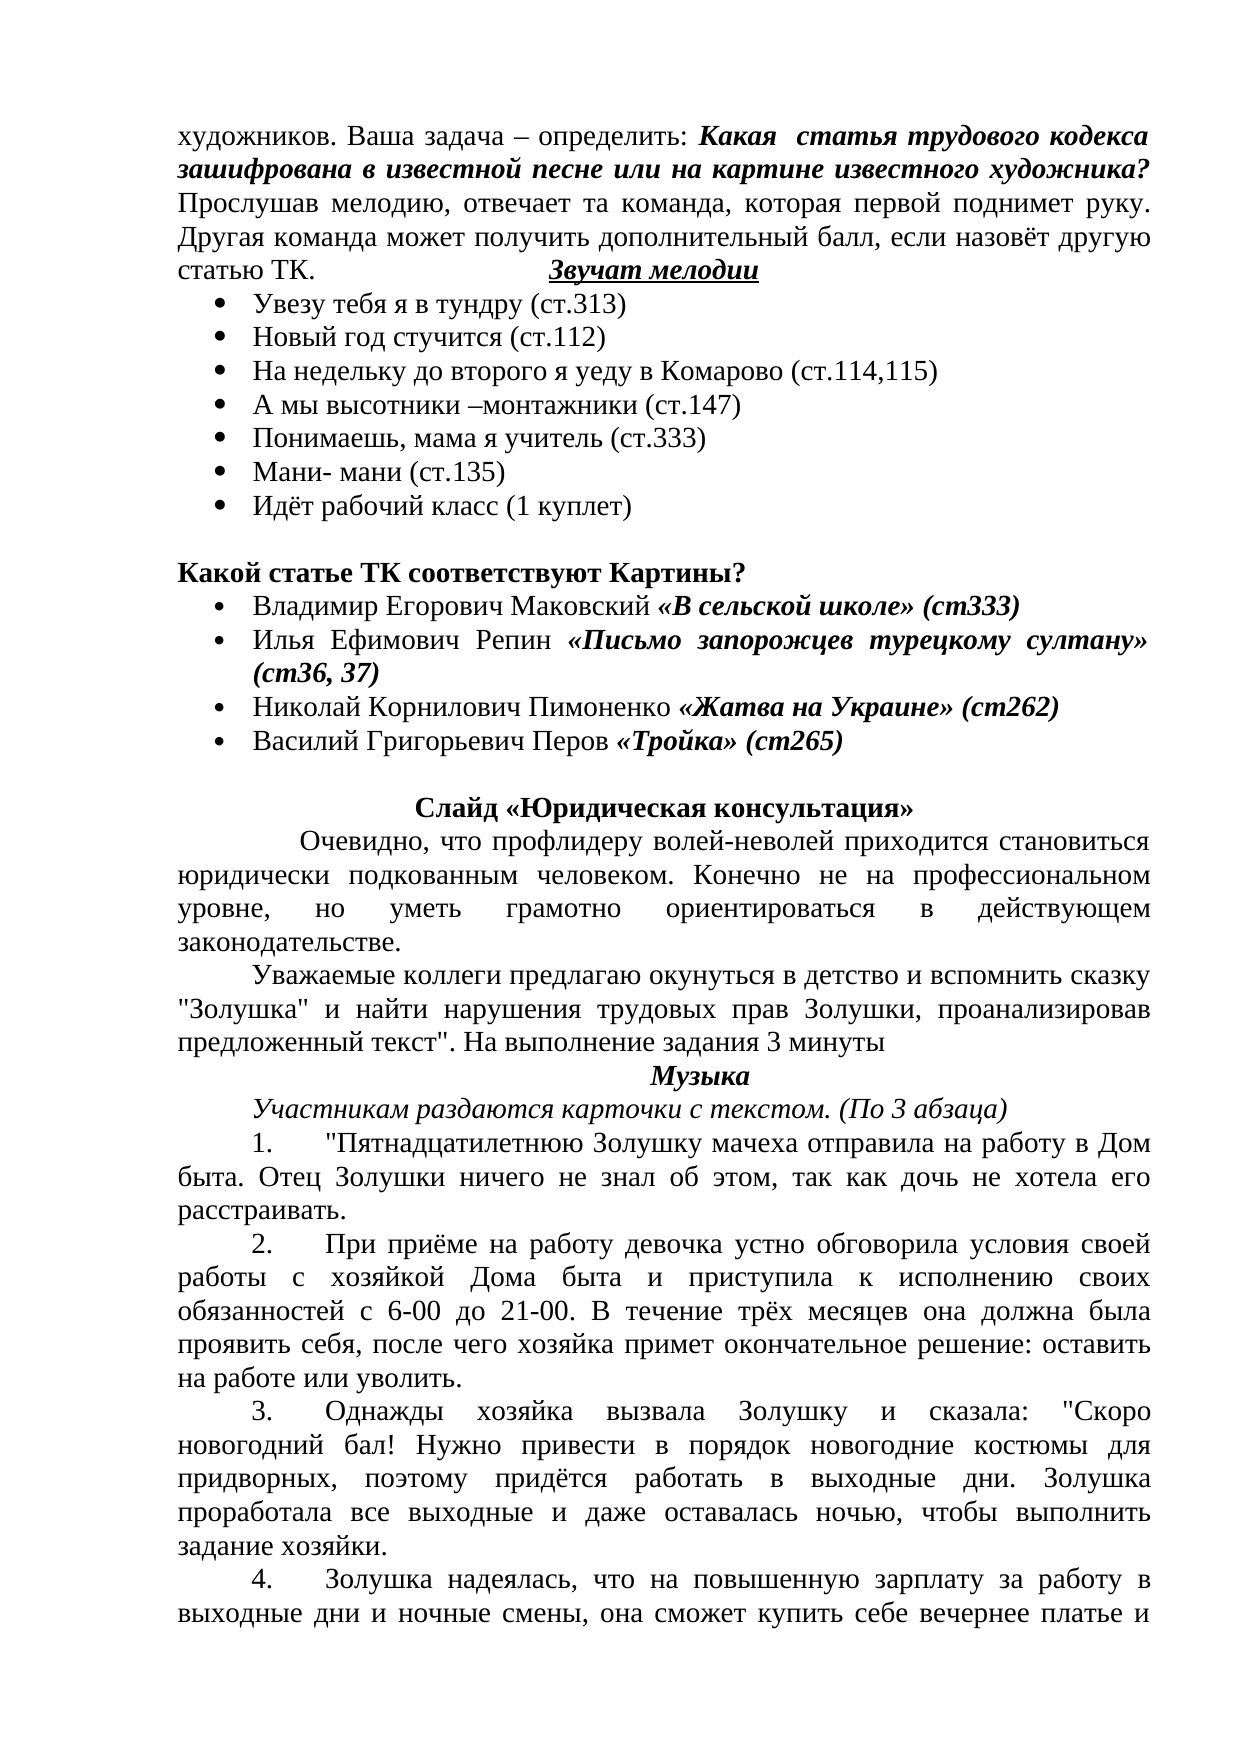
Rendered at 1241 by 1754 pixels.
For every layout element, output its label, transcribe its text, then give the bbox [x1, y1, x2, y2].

text 3. Однажды хозяйка вызвала Золушку и сказала: "Скоро новогодний бал! Нужно привести в порядок новогодние костюмы для придворных, поэтому придётся работать в выходные дни. Золушка проработала все выходные и даже оставалась ночью, чтобы выполнить задание хозяйки. [177, 1393, 1152, 1561]
list Илья Ефимович Репин «Письмо запорожцев турецкому султану» (ст36, 37) [215, 622, 1152, 689]
list Владимир Егорович Маковский «В сельской школе» (ст333) [215, 588, 1152, 622]
list Увезу тебя я в тундру (ст.313) [215, 286, 1152, 319]
text Уважаемые коллеги предлагаю окунуться в детство и вспомнить сказку "Золушка" и найти нарушения трудовых прав Золушки, проанализировав предложенный текст". На выполнение задания 3 минуты [177, 957, 1152, 1058]
text Какой статье ТК соответствуют Картины? [177, 555, 1152, 588]
list Мани- мани (ст.135) [215, 454, 1152, 488]
text 1. "Пятнадцатилетнюю Золушку мачеха отправила на работу в Дом быта. Отец Золушки ничего не знал об этом, так как дочь не хотела его расстраивать. [177, 1125, 1152, 1226]
text 4. Золушка надеялась, что на повышенную зарплату за работу в выходные дни и ночные смены, она сможет купить себе вечернее платье и [177, 1561, 1152, 1628]
list А мы высотники –монтажники (ст.147) [215, 387, 1152, 420]
text Слайд «Юридическая консультация» [177, 790, 1152, 823]
text 2. При приёме на работу девочка устно обговорила условия своей работы с хозяйкой Дома быта и приступила к исполнению своих обязанностей с 6-00 до 21-00. В течение трёх месяцев она должна была проявить себя, после чего хозяйка примет окончательное решение: оставить на работе или уволить. [177, 1226, 1152, 1393]
list На недельку до второго я уеду в Комарово (ст.114,115) [215, 353, 1152, 387]
list Николай Корнилович Пимоненко «Жатва на Украине» (ст262) [215, 689, 1152, 723]
text Очевидно, что профлидеру волей-неволей приходится становиться юридически подкованным человеком. Конечно не на профессиональном уровне, но уметь грамотно ориентироваться в действующем законодательстве. [177, 823, 1152, 957]
list Понимаешь, мама я учитель (ст.333) [215, 420, 1152, 454]
text художников. Ваша задача – определить: Какая статья трудового кодекса зашифрована в известной песне или на картине известного художника? Прослушав мелодию, отвечает та команда, которая первой поднимет руку. Другая команда может получить дополнительный балл, если назовёт другую статью ТК. Звучат мелодии [177, 118, 1152, 286]
list Василий Григорьевич Перов «Тройка» (ст265) [215, 723, 1152, 756]
list Новый год стучится (ст.112) [215, 319, 1152, 353]
list Идёт рабочий класс (1 куплет) [215, 488, 1152, 521]
text Музыка [177, 1058, 1152, 1092]
text Участникам раздаются карточки с текстом. (По 3 абзаца) [177, 1092, 1152, 1125]
